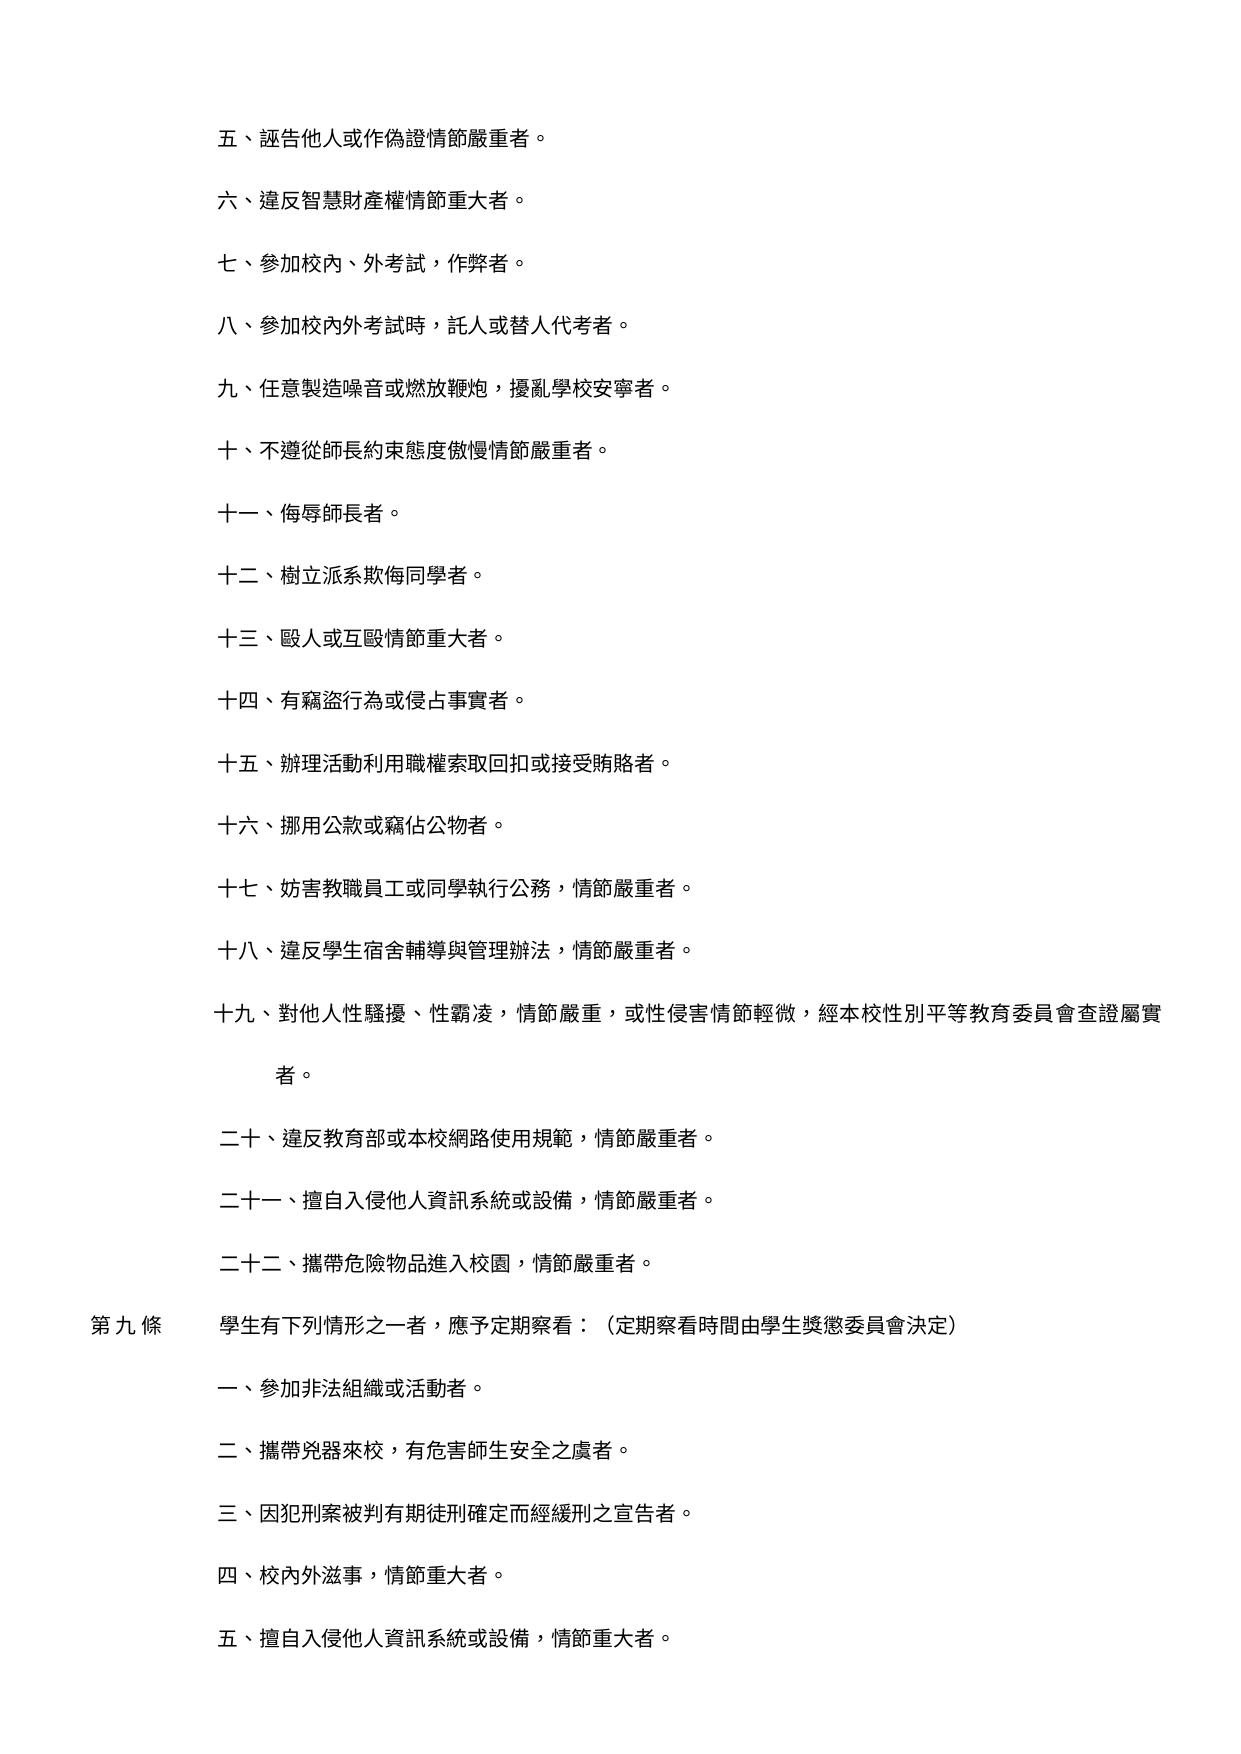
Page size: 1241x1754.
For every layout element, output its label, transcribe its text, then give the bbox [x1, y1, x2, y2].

table_cell [62, 96, 213, 1283]
table_cell 學生有下列情形之一者，應予定期察看：（定期察看時間由學生獎懲委員會決定） 一、參加非法組織或活動者。 二、攜帶兇器來校，有危害師生安全之虞者。 三、因犯刑案被判有期徒刑確定而經緩刑之宣告者。 四、校內外滋事，情節重大者。 五、擅自入侵他人資訊系統或設備，情節重大者。 [213, 1283, 1168, 1658]
table_cell 第九條 [62, 1283, 213, 1658]
table_cell 五、誣告他人或作偽證情節嚴重者。 六、違反智慧財產權情節重大者。 七、參加校內、外考試，作弊者。 八、參加校內外考試時，託人或替人代考者。 九、任意製造噪音或燃放鞭炮，擾亂學校安寧者。 十、不遵從師長約束態度傲慢情節嚴重者。 十一、侮辱師長者。 十二、樹立派系欺侮同學者。 十三、毆人或互毆情節重大者。 十四、有竊盜行為或侵占事實者。 十五、辦理活動利用職權索取回扣或接受賄賂者。 十六、挪用公款或竊佔公物者。 十七、妨害教職員工或同學執行公務，情節嚴重者。 十八、違反學生宿舍輔導與管理辦法，情節嚴重者。 十九、對他人性騷擾、性霸凌，情節嚴重，或性侵害情節輕微，經本校性別平等教育委員會查證屬實者。 二十、違反教育部或本校網路使用規範，情節嚴重者。 二十一、擅自入侵他人資訊系統或設備，情節嚴重者。 二十二、攜帶危險物品進入校園，情節嚴重者。 [213, 96, 1168, 1283]
